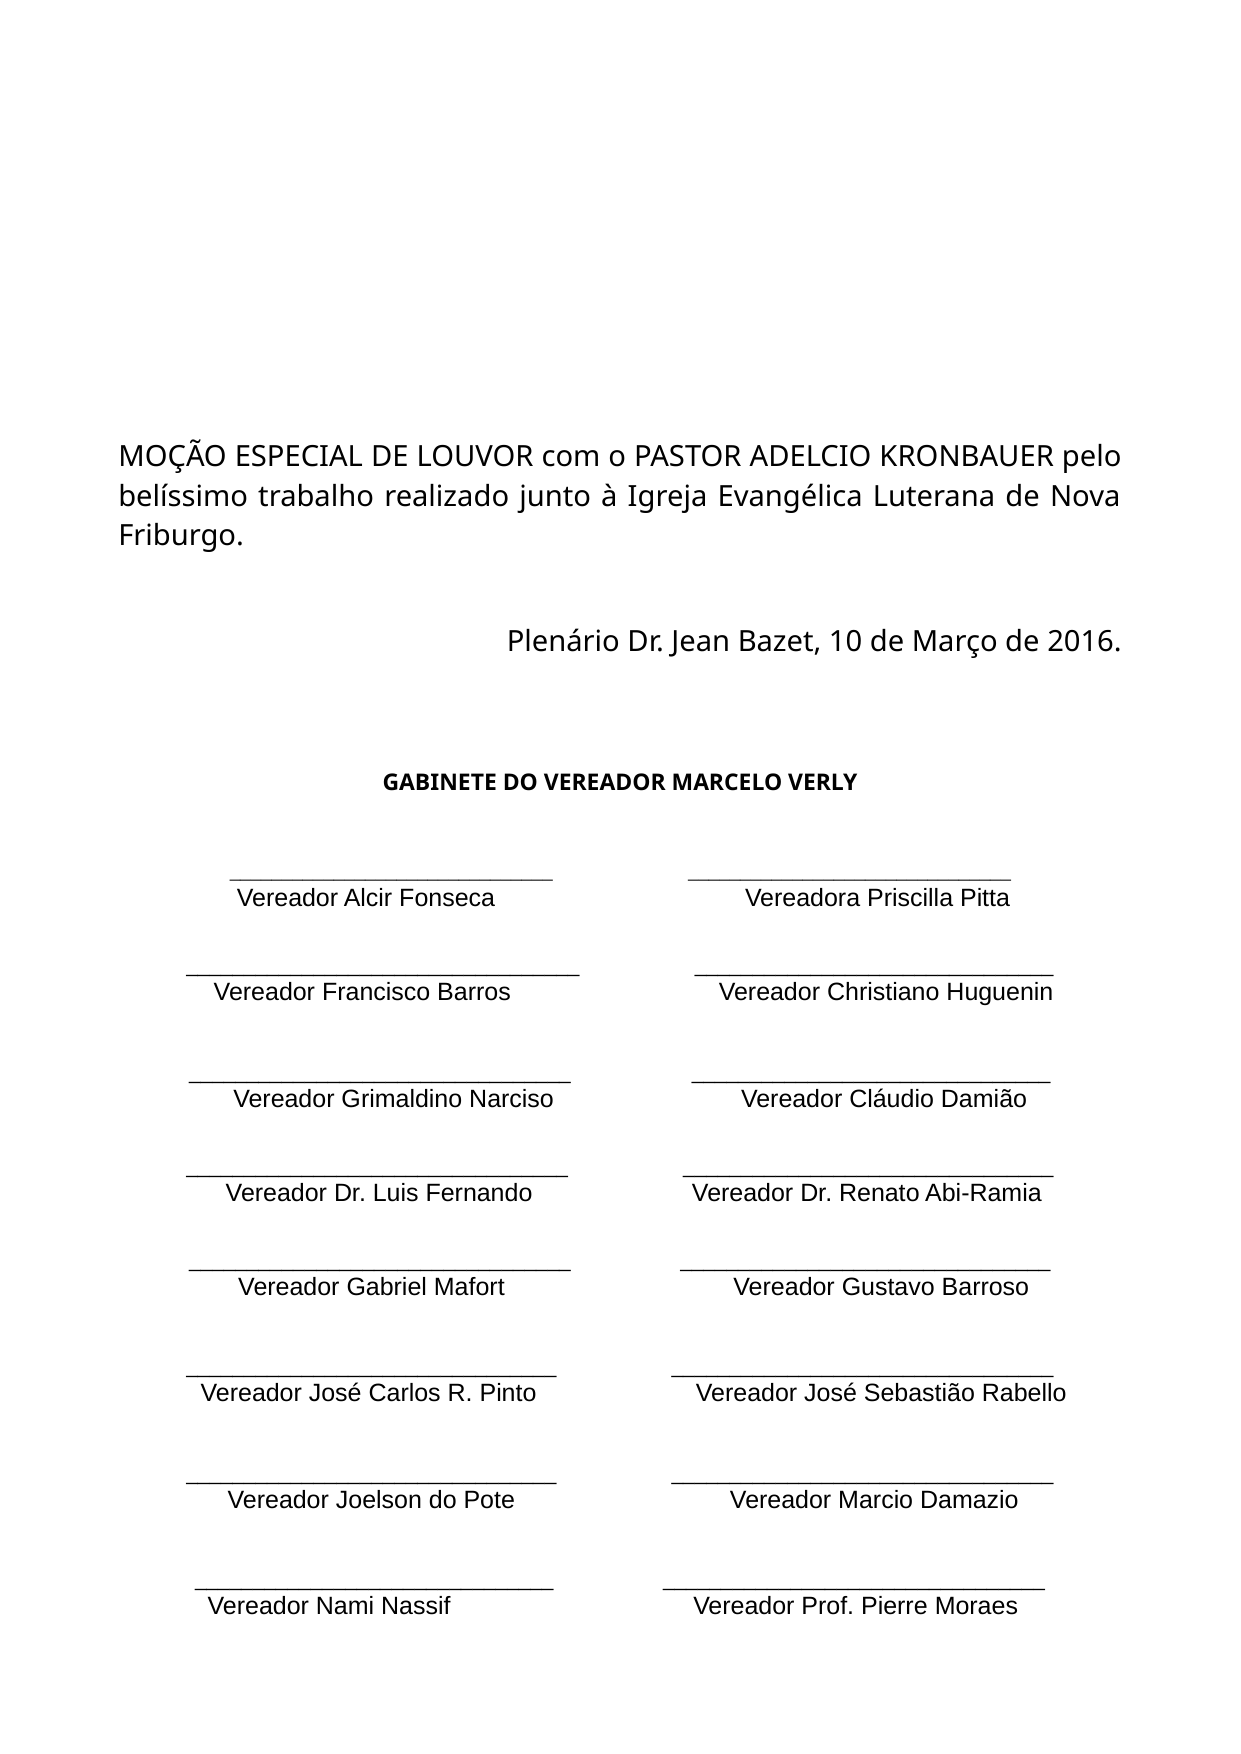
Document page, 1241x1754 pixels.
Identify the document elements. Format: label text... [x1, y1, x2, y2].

text MOÇÃO ESPECIAL DE LOUVOR com o PASTOR ADELCIO KRONBAUER pelo belíssimo trabalho realizado junto à Igreja Evangélica Luterana de Nova Friburgo. [118, 435, 1122, 554]
text GABINETE DO VEREADOR MARCELO VERLY [118, 766, 1122, 797]
text _________________________________ ________________________________ [118, 1154, 1122, 1178]
text _________________________________ ________________________________ [118, 1248, 1122, 1272]
text _______________________________ _______________________________ [118, 859, 1122, 883]
text ________________________________ _________________________________ [118, 1461, 1122, 1484]
text Vereador Grimaldino Narciso Vereador Cláudio Damião [118, 1084, 1122, 1112]
text Vereador Gabriel Mafort Vereador Gustavo Barroso [118, 1272, 1122, 1300]
text Vereador Joelson do Pote Vereador Marcio Damazio [118, 1484, 1122, 1513]
text Plenário Dr. Jean Bazet, 10 de Março de 2016. [118, 620, 1122, 660]
text Vereador Alcir Fonseca Vereadora Priscilla Pitta [118, 883, 1122, 912]
text _______________________________ _________________________________ [118, 1567, 1122, 1591]
text Vereador Francisco Barros Vereador Christiano Huguenin [118, 977, 1122, 1006]
text __________________________________ _______________________________ [118, 953, 1122, 977]
text Vereador José Carlos R. Pinto Vereador José Sebastião Rabello [118, 1378, 1122, 1407]
text ________________________________ _________________________________ [118, 1354, 1122, 1378]
text Vereador Dr. Luis Fernando Vereador Dr. Renato Abi-Ramia [118, 1178, 1122, 1206]
text Vereador Nami Nassif Vereador Prof. Pierre Moraes [118, 1591, 1122, 1620]
text _________________________________ _______________________________ [118, 1060, 1122, 1084]
